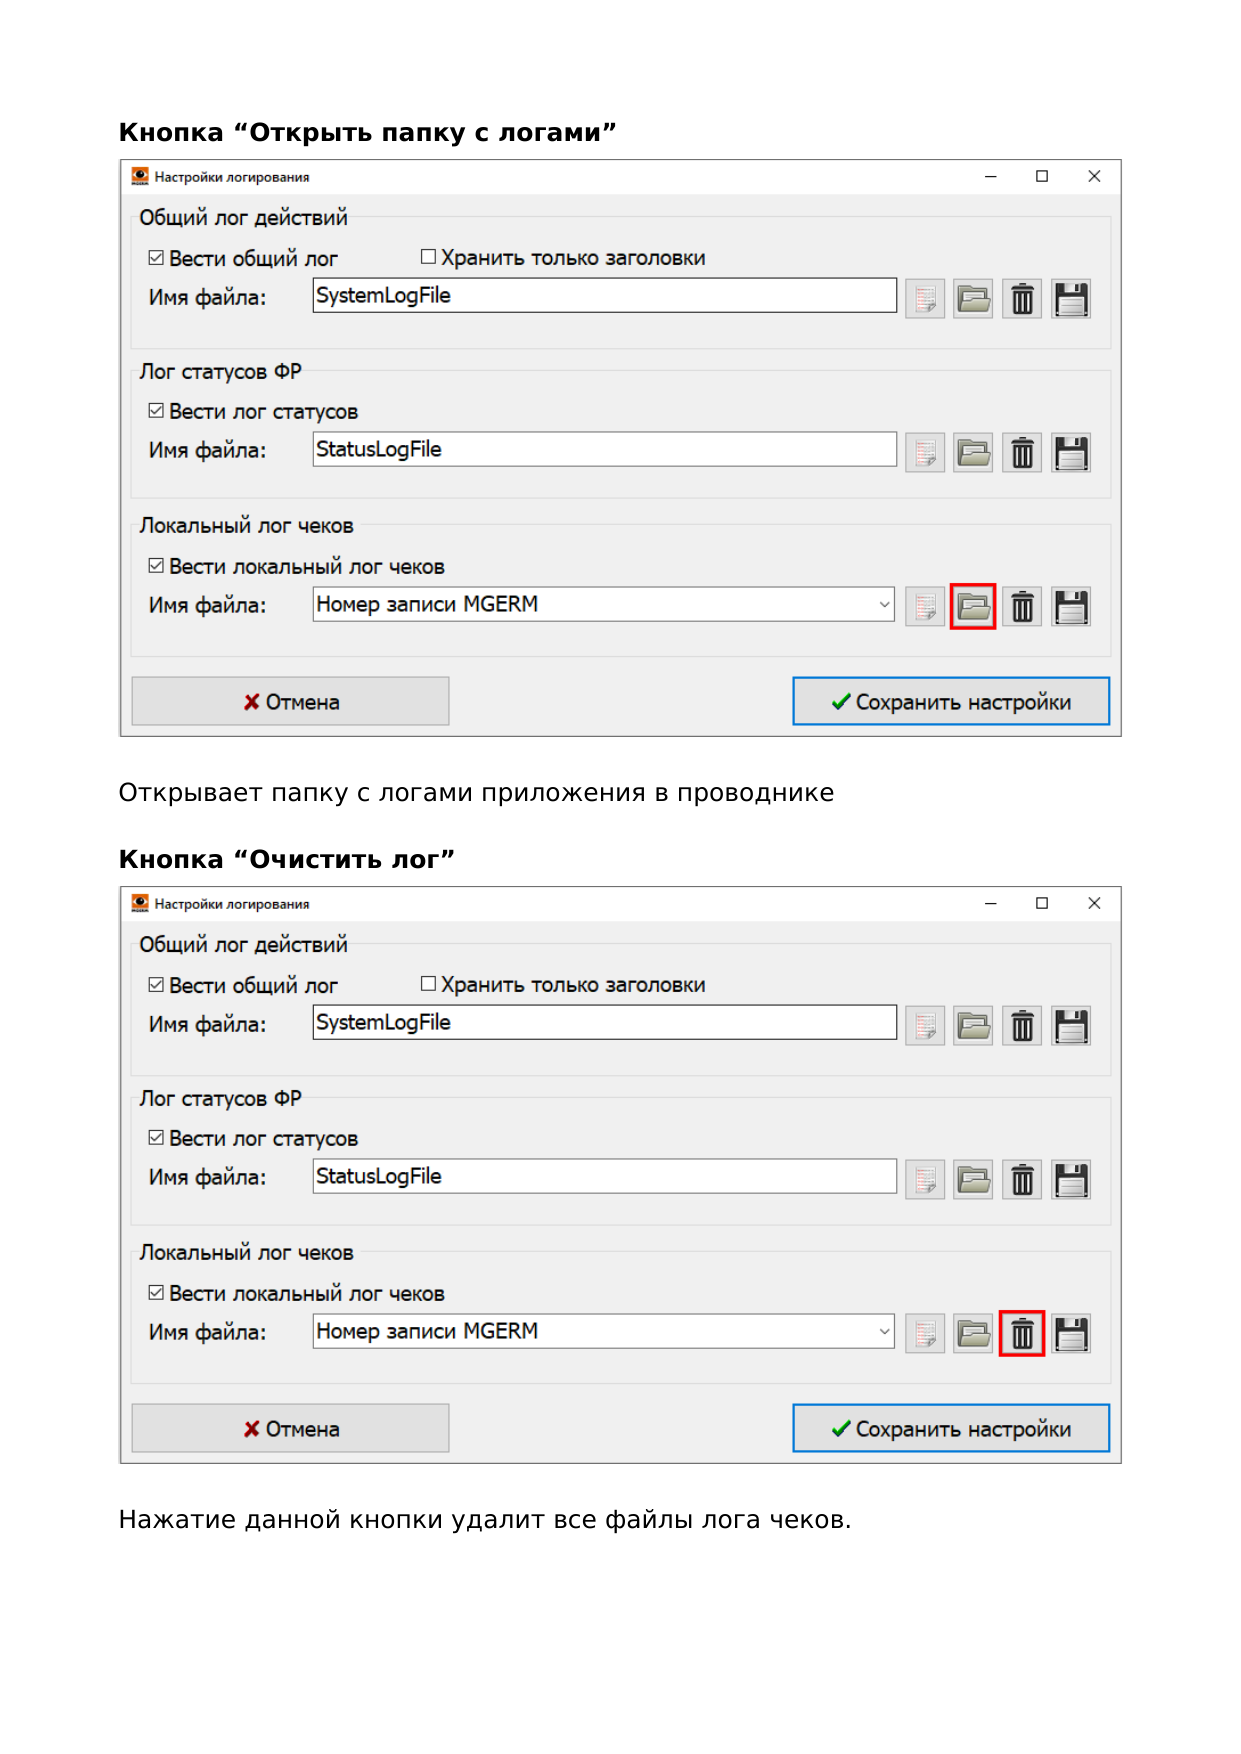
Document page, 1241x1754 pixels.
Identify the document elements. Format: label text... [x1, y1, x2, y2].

text Нажатие данной кнопки удалит все файлы лога чеков. [118, 1506, 1122, 1535]
text Открывает папку с логами приложения в проводнике [118, 778, 1122, 808]
subtitle Кнопка “Очистить лог” [118, 845, 1122, 874]
picture [118, 886, 1123, 1464]
subtitle Кнопка “Открыть папку с логами” [118, 118, 1122, 147]
picture [118, 159, 1123, 737]
